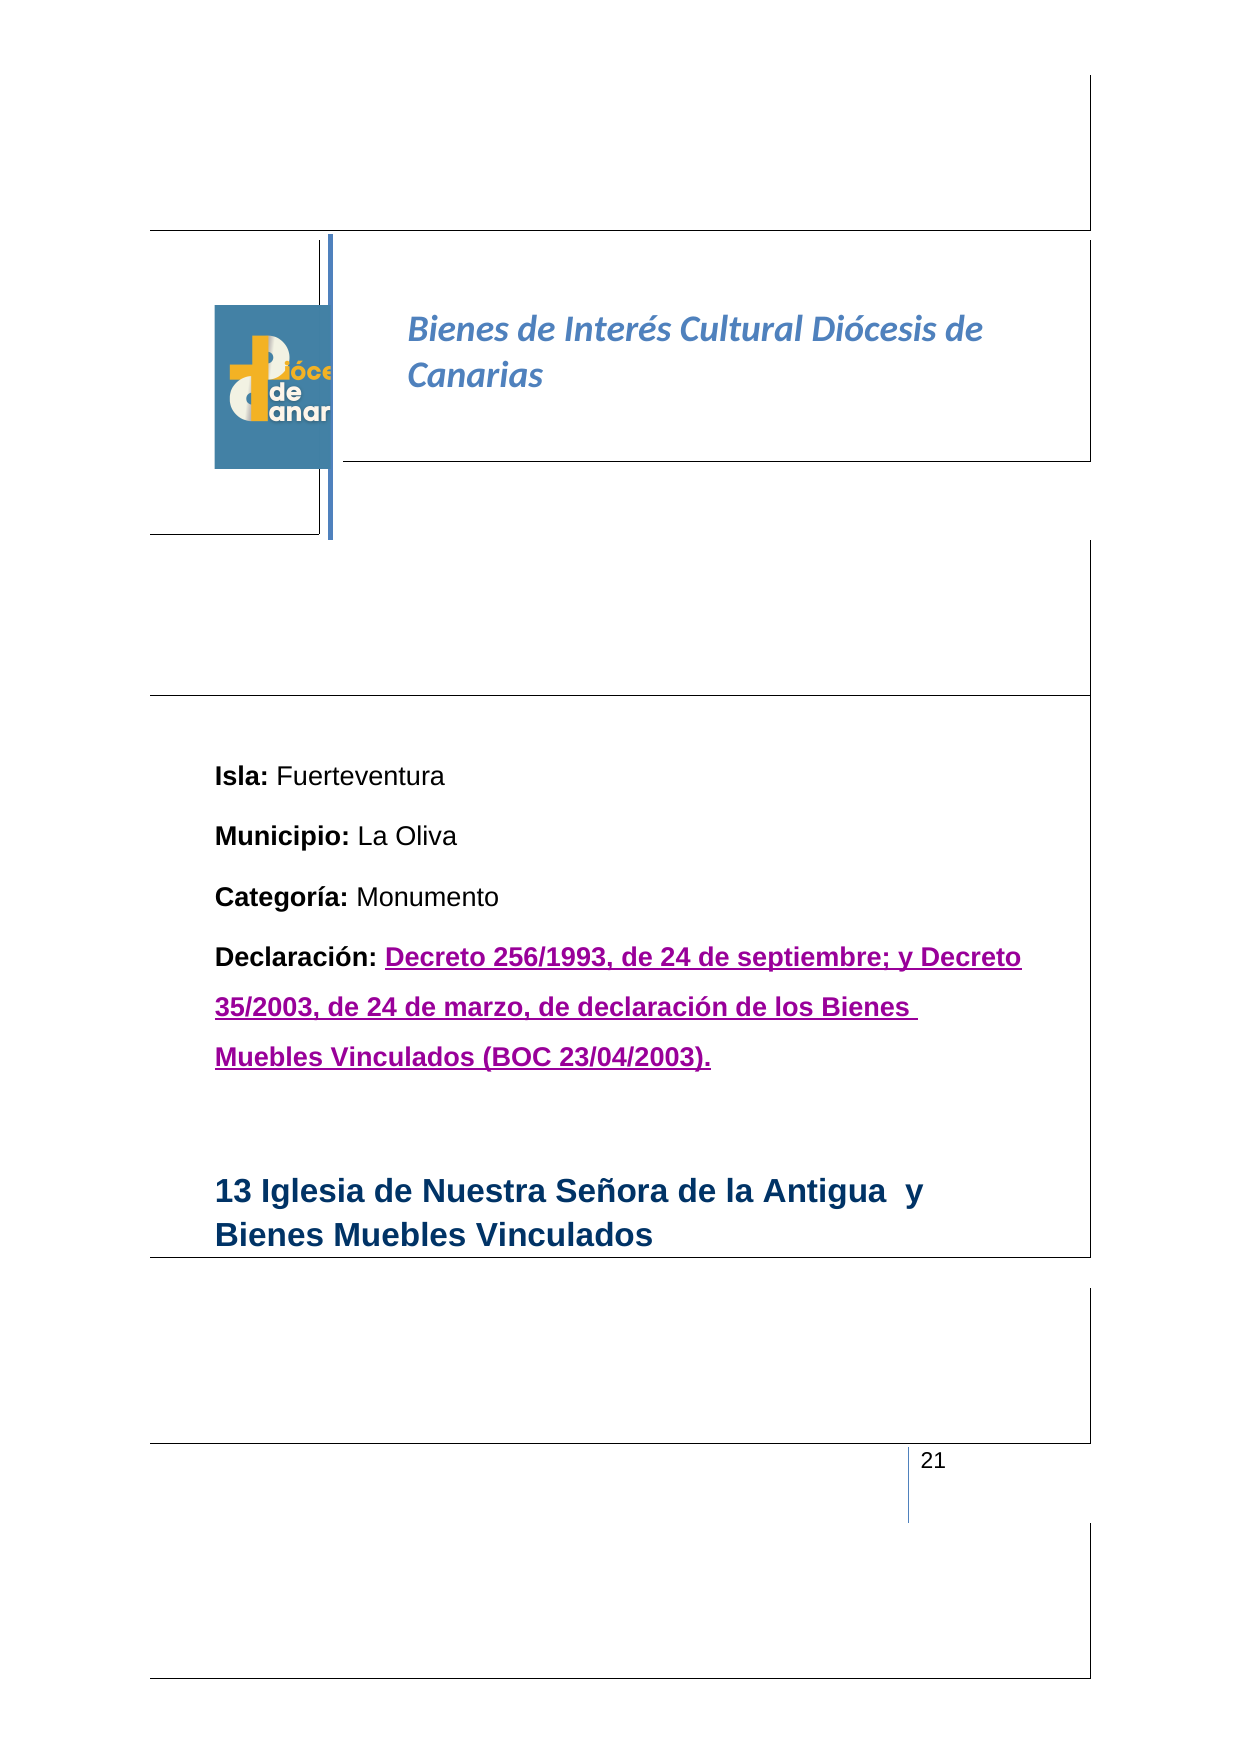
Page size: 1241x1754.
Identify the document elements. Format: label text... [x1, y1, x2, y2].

text Declaración: Decreto 256/1993, de 24 de septiembre; y Decreto 35/2003, de 24 de marzo, de declaración de los Bienes Muebles Vinculados (BOC 23/04/2003). [150, 876, 1091, 1072]
text Categoría: Monumento [150, 816, 1091, 876]
text Isla: Fuerteventura [150, 695, 1090, 756]
text Municipio: La Oliva [150, 756, 1091, 816]
subtitle 13 Iglesia de Nuestra Señora de la Antigua y Bienes Muebles Vinculados [150, 1106, 1091, 1257]
